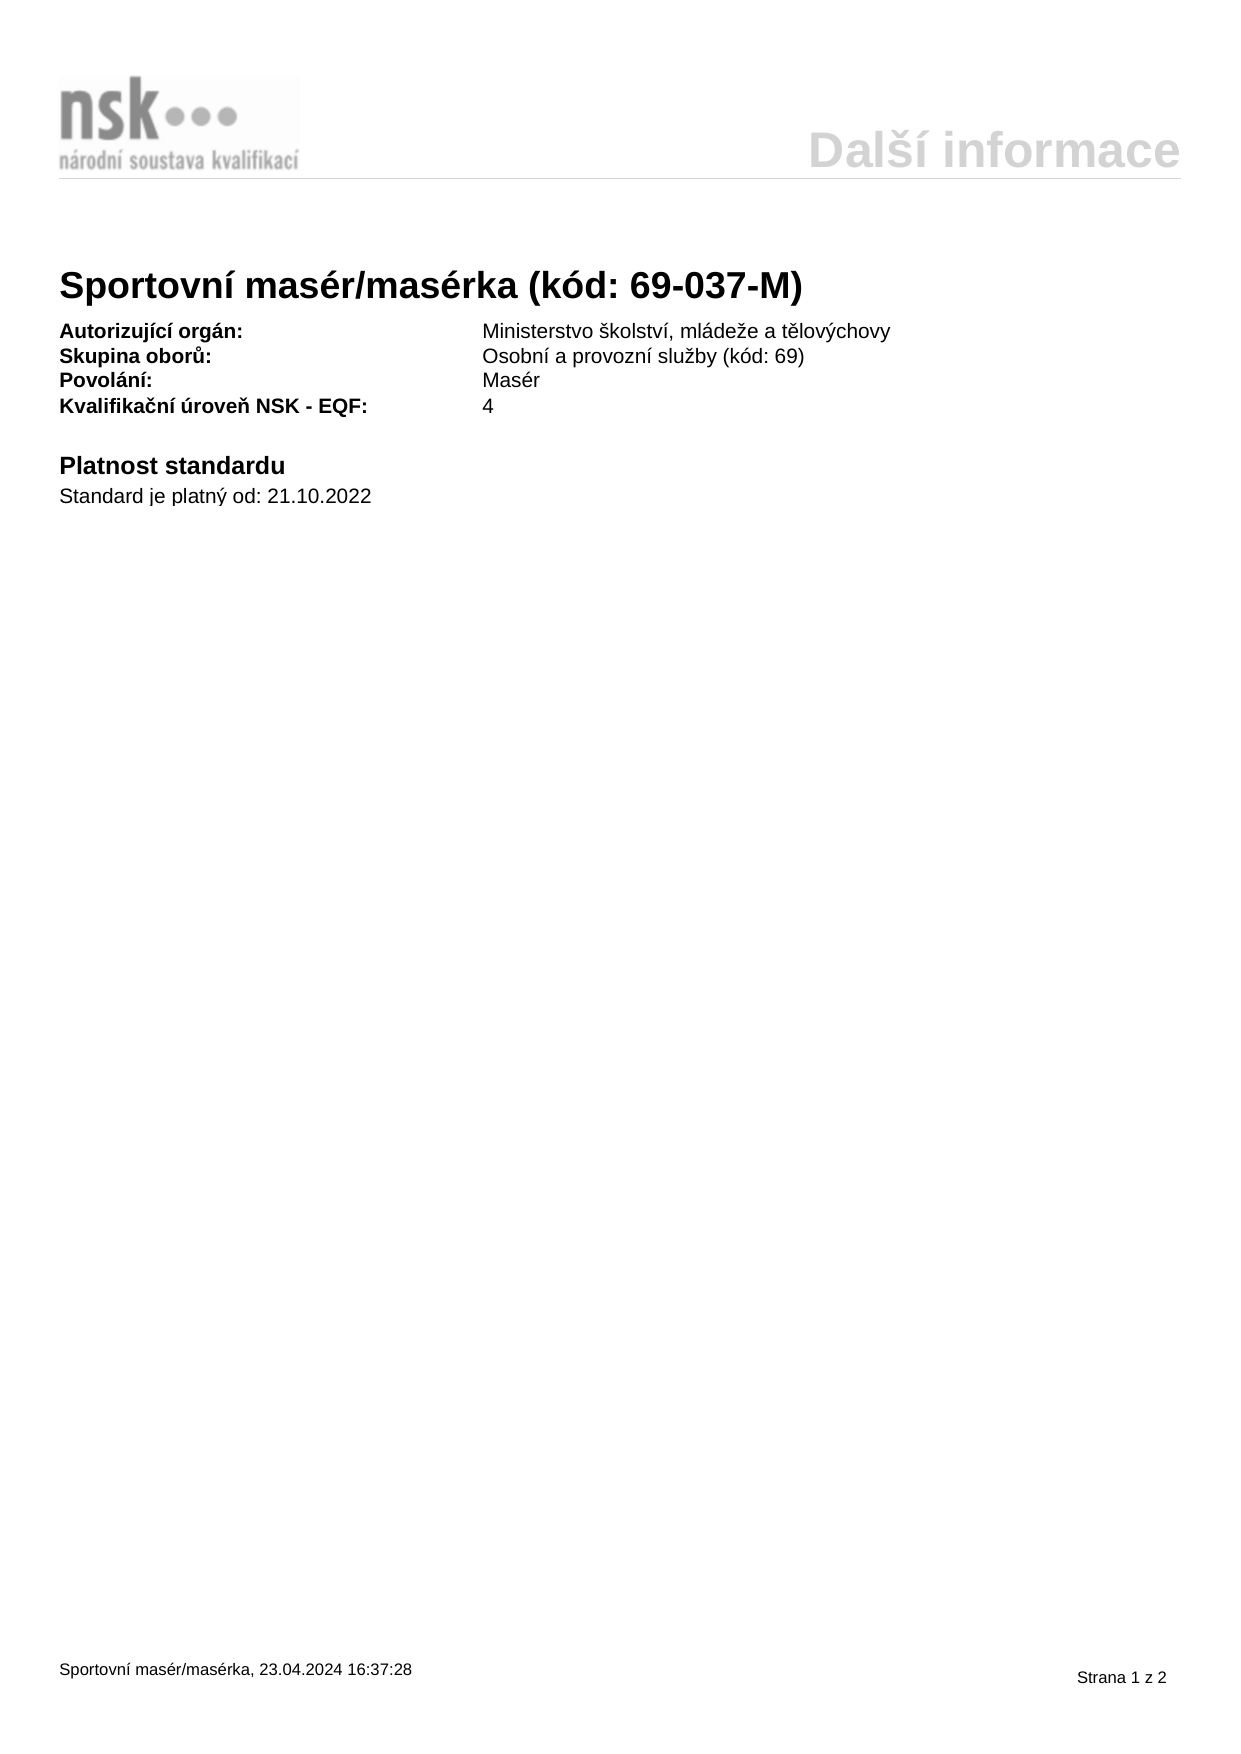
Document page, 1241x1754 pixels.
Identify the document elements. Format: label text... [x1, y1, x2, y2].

table_cell [482, 506, 619, 806]
table_cell [59, 1384, 119, 1659]
table_cell Osobní a provozní služby (kód: 69) [482, 344, 1181, 368]
table_cell [861, 1384, 1167, 1659]
table_cell [619, 506, 627, 806]
table_cell [119, 418, 482, 447]
table_cell [1167, 506, 1181, 806]
table_cell [1167, 806, 1181, 1106]
table_cell Masér [482, 368, 1181, 393]
table_cell [619, 172, 627, 178]
table_cell Autorizující orgán: [59, 319, 482, 343]
table_cell [619, 418, 627, 447]
table_cell [119, 172, 482, 178]
table_cell [482, 806, 619, 1106]
table_cell [482, 196, 619, 224]
table_cell [119, 1106, 482, 1383]
table_cell [59, 506, 119, 806]
table_cell [627, 307, 861, 319]
table_cell [1167, 196, 1181, 224]
table_cell Skupina oborů: [59, 344, 482, 368]
table_cell Standard je platný od: 21.10.2022 [59, 484, 1181, 506]
table_cell Povolání: [59, 368, 482, 392]
table_cell [482, 172, 619, 178]
table_cell [119, 1384, 482, 1659]
table_cell [619, 1384, 627, 1659]
table_cell Ministerstvo školství, mládeže a tělovýchovy [482, 319, 1181, 344]
table_cell [861, 806, 1167, 1106]
table_cell [627, 418, 861, 447]
table_cell [59, 172, 119, 178]
table_cell [482, 1384, 619, 1659]
table_cell [619, 806, 627, 1106]
table_cell [59, 1106, 119, 1383]
table_cell [59, 418, 119, 447]
table_cell Strana 1 z 2 [861, 1660, 1167, 1696]
table_cell [59, 179, 1181, 196]
table_cell Kvalifikační úroveň NSK - EQF: [59, 394, 482, 417]
table_cell [861, 1106, 1167, 1383]
table_cell [861, 307, 1167, 319]
table_cell [627, 806, 861, 1106]
table_cell [627, 1384, 861, 1659]
table_cell [59, 806, 119, 1106]
table_cell [627, 1106, 861, 1383]
table_cell [1167, 418, 1181, 447]
table_cell [482, 418, 619, 447]
table_cell [1167, 1660, 1181, 1696]
table_cell Sportovní masér/masérka (kód: 69-037-M) [59, 224, 1181, 307]
table_cell [59, 307, 119, 319]
table_cell [59, 196, 119, 224]
table_cell [1167, 307, 1181, 319]
table_cell [119, 307, 482, 319]
table_cell [482, 307, 619, 319]
table_cell [627, 506, 861, 806]
picture [58, 59, 620, 172]
table_cell [1167, 1384, 1181, 1659]
table_cell [119, 196, 482, 224]
table_cell Platnost standardu [59, 448, 1181, 483]
table_cell [861, 196, 1167, 224]
table_cell Sportovní masér/masérka, 23.04.2024 16:37:28 [59, 1660, 861, 1696]
table_cell [619, 307, 627, 319]
table_cell [482, 1106, 619, 1383]
table_cell [1167, 1106, 1181, 1383]
table_cell [119, 506, 482, 806]
table_cell [119, 806, 482, 1106]
table_cell [861, 418, 1167, 447]
table_cell [627, 196, 861, 224]
table_cell [619, 196, 627, 224]
table_header Další informace [627, 59, 1181, 178]
table_header [620, 59, 627, 172]
table_cell [861, 506, 1167, 806]
table_cell [619, 1106, 627, 1383]
table_cell 4 [482, 394, 1181, 417]
